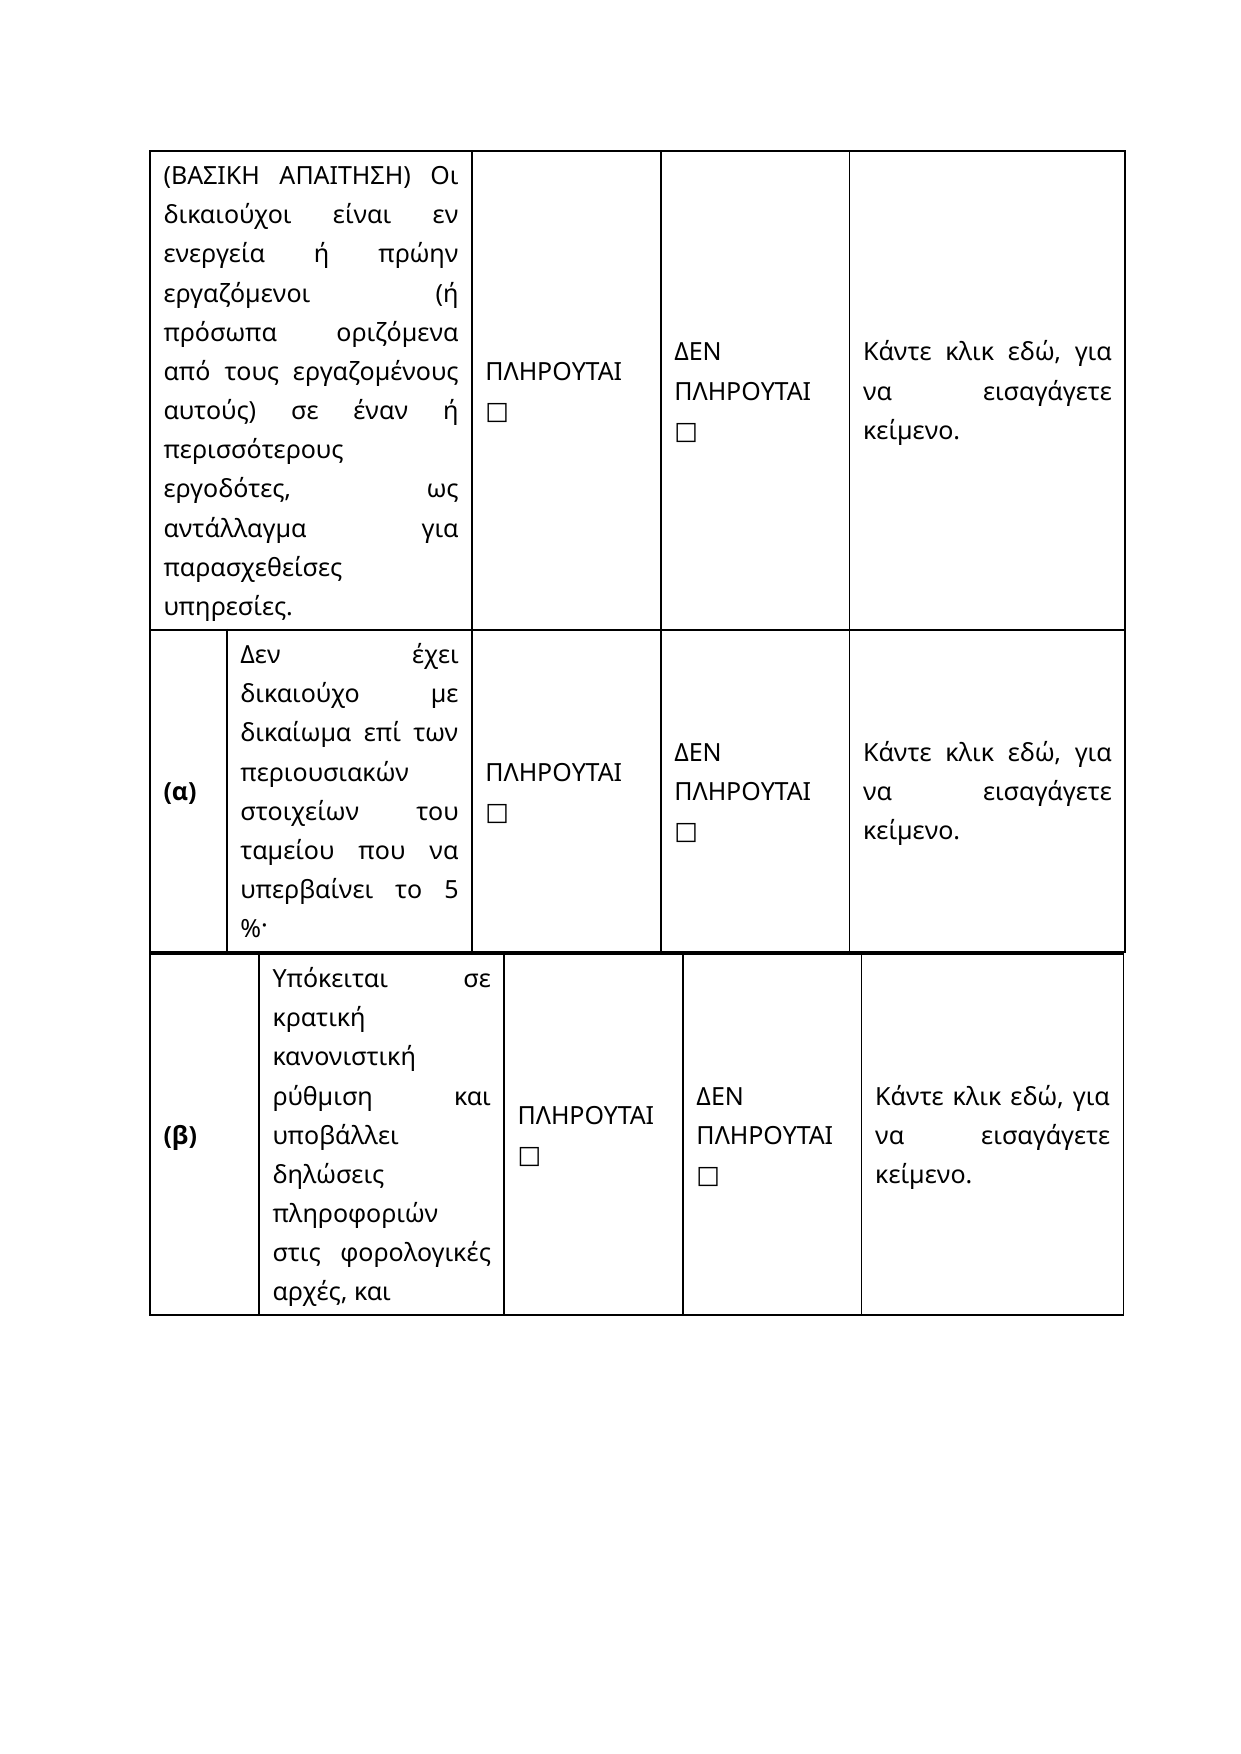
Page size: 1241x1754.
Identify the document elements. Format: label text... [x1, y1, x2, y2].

table_header (β) [151, 955, 258, 1314]
table_header ΠΛΗΡΟΥΤΑΙ □ [505, 955, 682, 1314]
table_header ΔΕΝ ΠΛΗΡΟΥΤΑΙ □ [684, 955, 861, 1314]
table_cell ΠΛΗΡΟΥΤΑΙ □ [473, 152, 660, 629]
table_cell ΔΕΝ ΠΛΗΡΟΥΤΑΙ □ [662, 631, 849, 951]
table_cell ΠΛΗΡΟΥΤΑΙ □ [473, 631, 660, 951]
table_cell Δεν έχει δικαιούχο με δικαίωμα επί των περιουσιακών στοιχείων του ταμείου που να υπερβαίνει το 5 %· [228, 631, 471, 951]
table_cell (α) [151, 631, 226, 951]
table_header Υπόκειται σε κρατική κανονιστική ρύθμιση και υποβάλλει δηλώσεις πληροφοριών στις φορολογικές αρχές, και [260, 955, 503, 1314]
table_cell Κάντε κλικ εδώ, για να εισαγάγετε κείμενο. [850, 631, 1124, 951]
table_cell ΔΕΝ ΠΛΗΡΟΥΤΑΙ □ [662, 152, 849, 629]
table_cell Κάντε κλικ εδώ, για να εισαγάγετε κείμενο. [850, 152, 1124, 629]
table_header Κάντε κλικ εδώ, για να εισαγάγετε κείμενο. [862, 955, 1123, 1314]
table_cell (ΒΑΣΙΚΗ ΑΠΑΙΤΗΣΗ) Οι δικαιούχοι είναι εν ενεργεία ή πρώην εργαζόμενοι (ή πρόσωπα οριζόμενα από τους εργαζομένους αυτούς) σε έναν ή περισσότερους εργοδότες, ως αντάλλαγμα για παρασχεθείσες υπηρεσίες. [151, 152, 471, 629]
